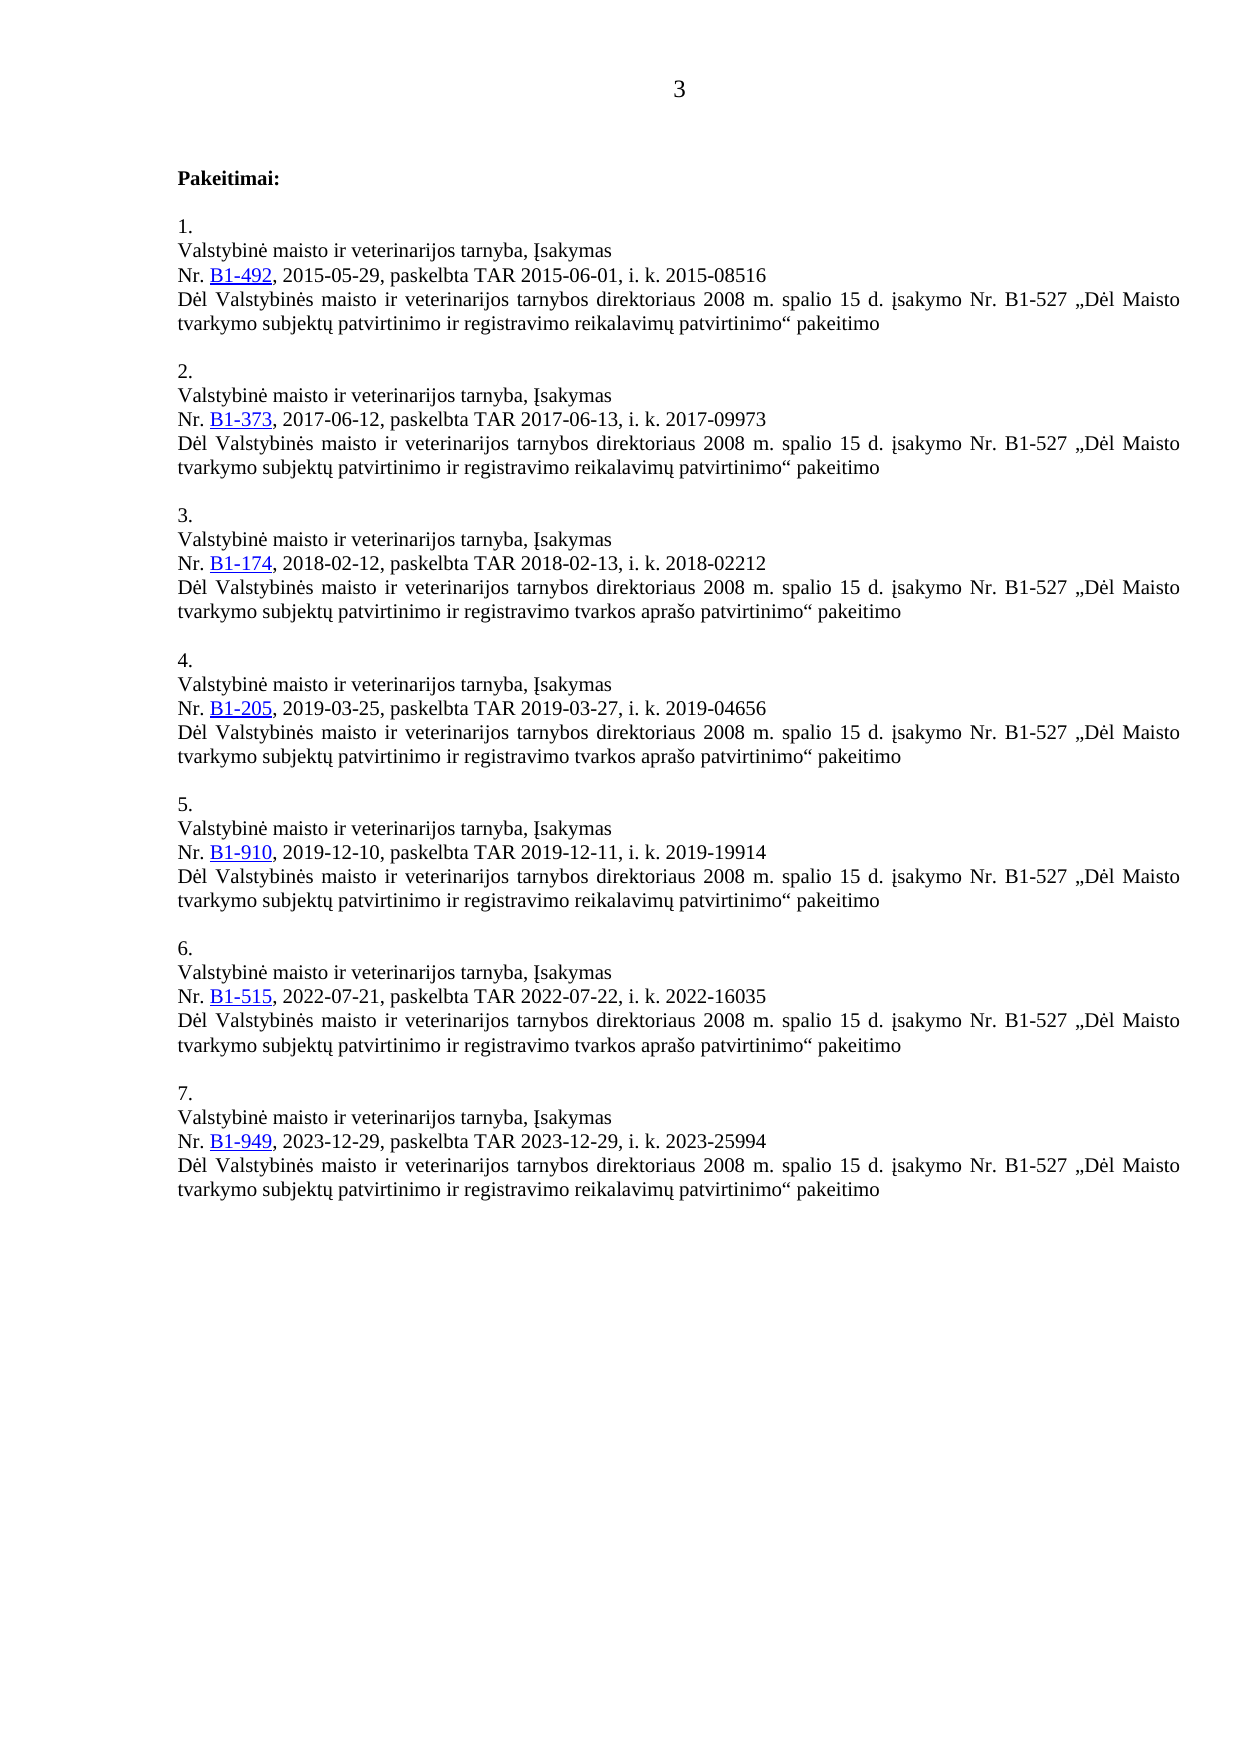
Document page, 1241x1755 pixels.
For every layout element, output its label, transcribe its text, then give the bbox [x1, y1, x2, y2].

text Nr. B1-174, 2018-02-12, paskelbta TAR 2018-02-13, i. k. 2018-02212 [177, 551, 1181, 575]
text Dėl Valstybinės maisto ir veterinarijos tarnybos direktoriaus 2008 m. spalio 15 d. įsakymo Nr. B1-527 „Dėl Maisto tvarkymo subjektų patvirtinimo ir registravimo tvarkos aprašo patvirtinimo“ pakeitimo [177, 1008, 1181, 1057]
text Dėl Valstybinės maisto ir veterinarijos tarnybos direktoriaus 2008 m. spalio 15 d. įsakymo Nr. B1-527 „Dėl Maisto tvarkymo subjektų patvirtinimo ir registravimo tvarkos aprašo patvirtinimo“ pakeitimo [177, 720, 1181, 768]
text Valstybinė maisto ir veterinarijos tarnyba, Įsakymas [177, 672, 1181, 696]
text Valstybinė maisto ir veterinarijos tarnyba, Įsakymas [177, 383, 1181, 407]
text Dėl Valstybinės maisto ir veterinarijos tarnybos direktoriaus 2008 m. spalio 15 d. įsakymo Nr. B1-527 „Dėl Maisto tvarkymo subjektų patvirtinimo ir registravimo reikalavimų patvirtinimo“ pakeitimo [177, 1153, 1181, 1201]
text Nr. B1-949, 2023-12-29, paskelbta TAR 2023-12-29, i. k. 2023-25994 [177, 1129, 1181, 1153]
text Nr. B1-910, 2019-12-10, paskelbta TAR 2019-12-11, i. k. 2019-19914 [177, 840, 1181, 864]
text 7. [177, 1081, 1181, 1105]
text Nr. B1-373, 2017-06-12, paskelbta TAR 2017-06-13, i. k. 2017-09973 [177, 407, 1181, 431]
text 3. [177, 503, 1181, 527]
text Nr. B1-515, 2022-07-21, paskelbta TAR 2022-07-22, i. k. 2022-16035 [177, 984, 1181, 1008]
text Valstybinė maisto ir veterinarijos tarnyba, Įsakymas [177, 1105, 1181, 1129]
text Dėl Valstybinės maisto ir veterinarijos tarnybos direktoriaus 2008 m. spalio 15 d. įsakymo Nr. B1-527 „Dėl Maisto tvarkymo subjektų patvirtinimo ir registravimo reikalavimų patvirtinimo“ pakeitimo [177, 431, 1181, 479]
text Pakeitimai: [177, 166, 1181, 190]
text Dėl Valstybinės maisto ir veterinarijos tarnybos direktoriaus 2008 m. spalio 15 d. įsakymo Nr. B1-527 „Dėl Maisto tvarkymo subjektų patvirtinimo ir registravimo tvarkos aprašo patvirtinimo“ pakeitimo [177, 575, 1181, 623]
text 5. [177, 792, 1181, 816]
text Nr. B1-205, 2019-03-25, paskelbta TAR 2019-03-27, i. k. 2019-04656 [177, 696, 1181, 720]
text Dėl Valstybinės maisto ir veterinarijos tarnybos direktoriaus 2008 m. spalio 15 d. įsakymo Nr. B1-527 „Dėl Maisto tvarkymo subjektų patvirtinimo ir registravimo reikalavimų patvirtinimo“ pakeitimo [177, 287, 1181, 335]
text Valstybinė maisto ir veterinarijos tarnyba, Įsakymas [177, 527, 1181, 551]
text 6. [177, 936, 1181, 960]
text Valstybinė maisto ir veterinarijos tarnyba, Įsakymas [177, 238, 1181, 262]
text Valstybinė maisto ir veterinarijos tarnyba, Įsakymas [177, 816, 1181, 840]
text Nr. B1-492, 2015-05-29, paskelbta TAR 2015-06-01, i. k. 2015-08516 [177, 262, 1181, 287]
text 4. [177, 647, 1181, 672]
text Dėl Valstybinės maisto ir veterinarijos tarnybos direktoriaus 2008 m. spalio 15 d. įsakymo Nr. B1-527 „Dėl Maisto tvarkymo subjektų patvirtinimo ir registravimo reikalavimų patvirtinimo“ pakeitimo [177, 864, 1181, 912]
text 2. [177, 359, 1181, 383]
text Valstybinė maisto ir veterinarijos tarnyba, Įsakymas [177, 960, 1181, 984]
text 1. [177, 214, 1181, 238]
